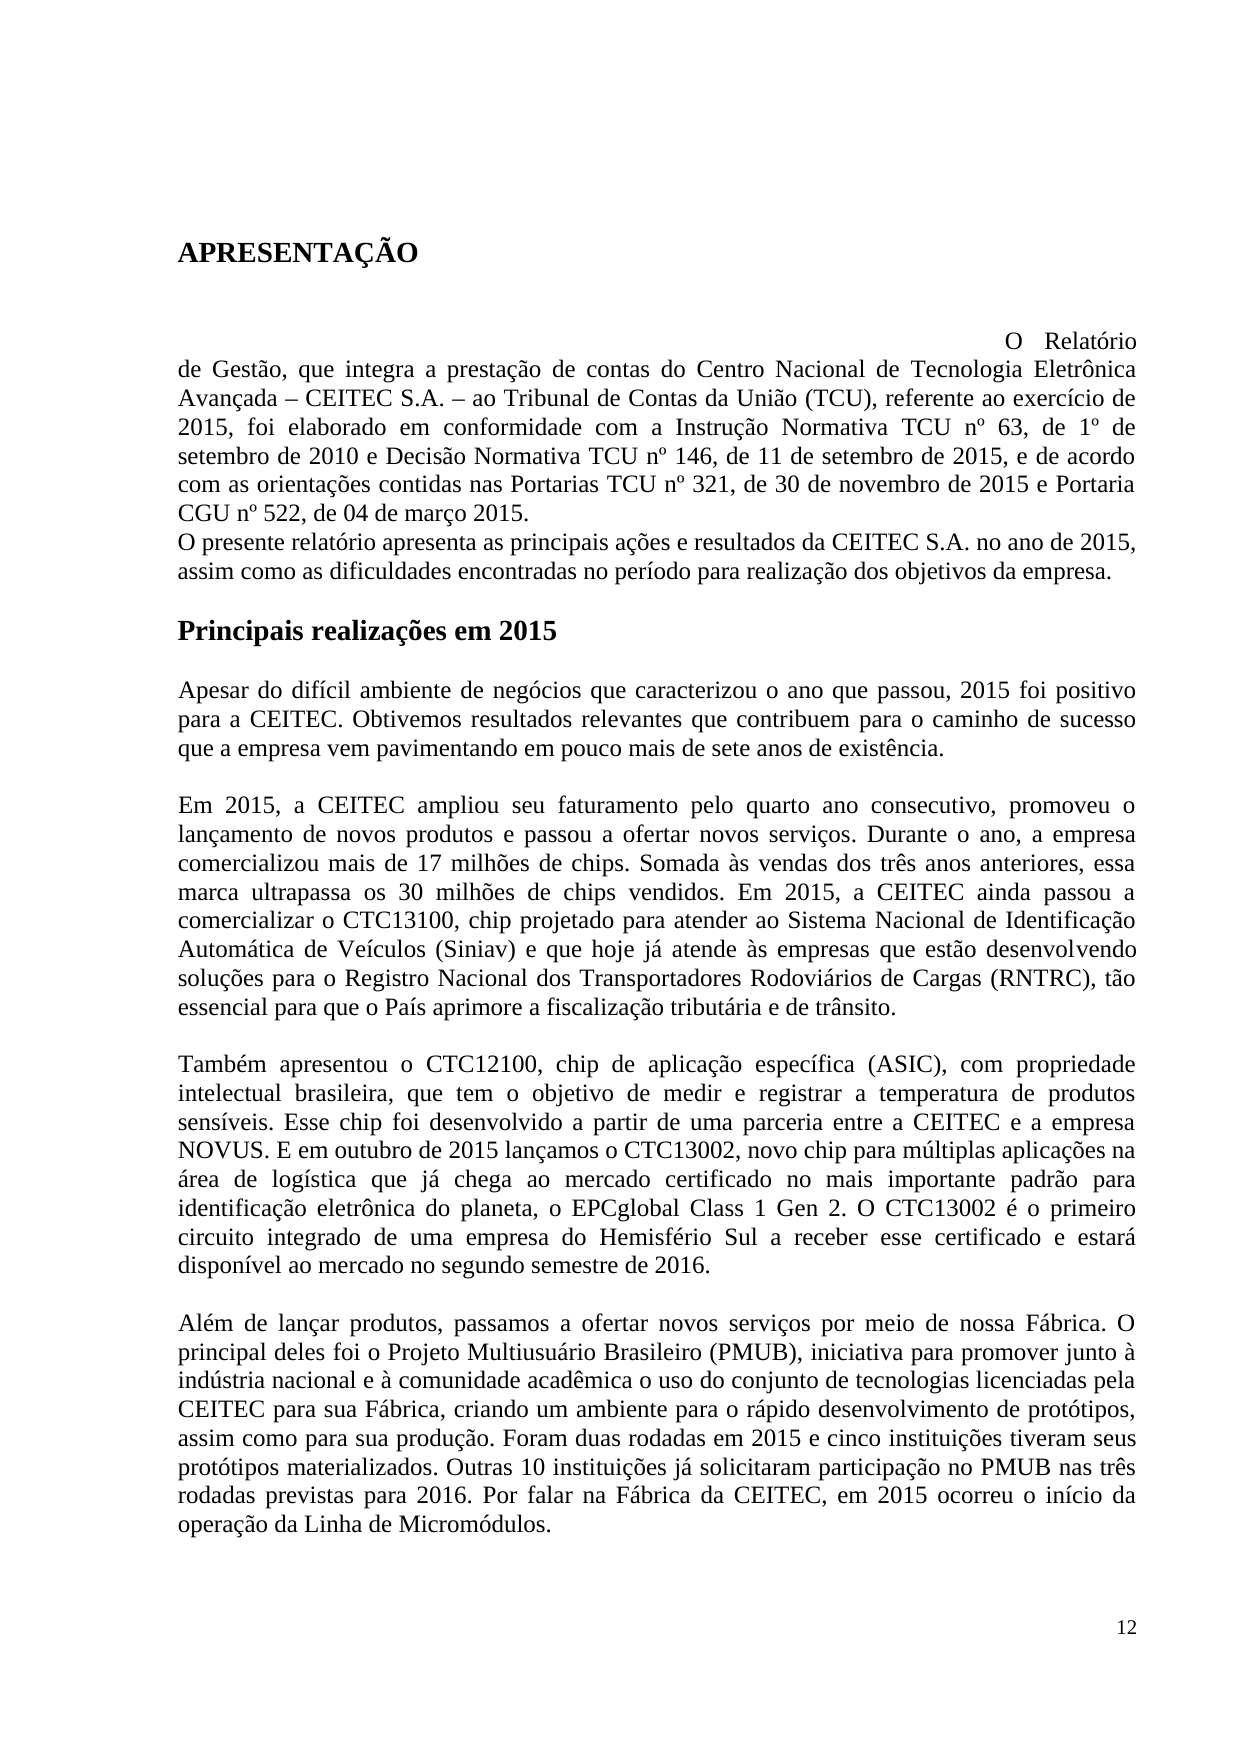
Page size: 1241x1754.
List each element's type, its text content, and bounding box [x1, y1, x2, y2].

text Além de lançar produtos, passamos a ofertar novos serviços por meio de nossa Fábrica. O principal deles foi o Projeto Multiusuário Brasileiro (PMUB), iniciativa para promover junto à indústria nacional e à comunidade acadêmica o uso do conjunto de tecnologias licenciadas pela CEITEC para sua Fábrica, criando um ambiente para o rápido desenvolvimento de protótipos, assim como para sua produção. Foram duas rodadas em 2015 e cinco instituições tiveram seus protótipos materializados. Outras 10 instituições já solicitaram participação no PMUB nas três rodadas previstas para 2016. Por falar na Fábrica da CEITEC, em 2015 ocorreu o início da operação da Linha de Micromódulos. [178, 1308, 1137, 1538]
text O presente relatório apresenta as principais ações e resultados da CEITEC S.A. no ano de 2015, assim como as dificuldades encontradas no período para realização dos objetivos da empresa. [177, 527, 1137, 584]
text Em 2015, a CEITEC ampliou seu faturamento pelo quarto ano consecutivo, promoveu o lançamento de novos produtos e passou a ofertar novos serviços. Durante o ano, a empresa comercializou mais de 17 milhões de chips. Somada às vendas dos três anos anteriores, essa marca ultrapassa os 30 milhões de chips vendidos. Em 2015, a CEITEC ainda passou a comercializar o CTC13100, chip projetado para atender ao Sistema Nacional de Identificação Automática de Veículos (Siniav) e que hoje já atende às empresas que estão desenvol­vendo soluções para o Registro Nacional dos Transportadores Rodoviários de Cargas (RNTRC), tão essencial para que o País aprimore a fiscalização tributária e de trânsito. [178, 791, 1137, 1021]
text Apesar do difícil ambiente de negócios que caracterizou o ano que passou, 2015 foi positivo para a CEITEC. Obtivemos resultados relevantes que contribuem para o caminho de sucesso que a empresa vem pavimentando em pouco mais de sete anos de existência. [178, 676, 1137, 762]
text APRESENTAÇÃO [177, 235, 1137, 268]
text Principais realizações em 2015 [177, 613, 1137, 647]
text O Relatório de Gestão, que integra a prestação de contas do Centro Nacional de Tecnologia Eletrônica Avançada – CEITEC S.A. – ao Tribunal de Contas da União (TCU), referente ao exercício de 2015, foi elaborado em conformidade com a Instrução Normativa TCU nº 63, de 1º de setembro de 2010 e Decisão Normativa TCU nº 146, de 11 de setembro de 2015, e de acordo com as orientações contidas nas Portarias TCU nº 321, de 30 de novembro de 2015 e Portaria CGU nº 522, de 04 de março 2015. [178, 326, 1137, 527]
text Também apresentou o CTC12100, chip de aplicação específica (ASIC), com propriedade intelectual brasileira, que tem o objetivo de medir e registrar a temperatura de produtos sensíveis. Esse chip foi desenvolvido a partir de uma parceria entre a CEITEC e a empresa NOVUS. E em outubro de 2015 lançamos o CTC13002, novo chip para múltiplas aplicações na área de logística que já chega ao mercado certificado no mais importante padrão para identificação eletrônica do planeta, o EPCglobal Class 1 Gen 2. O CTC13002 é o primeiro circuito integrado de uma empresa do Hemisfério Sul a receber esse certificado e estará disponível ao mercado no segundo semestre de 2016. [178, 1049, 1137, 1279]
